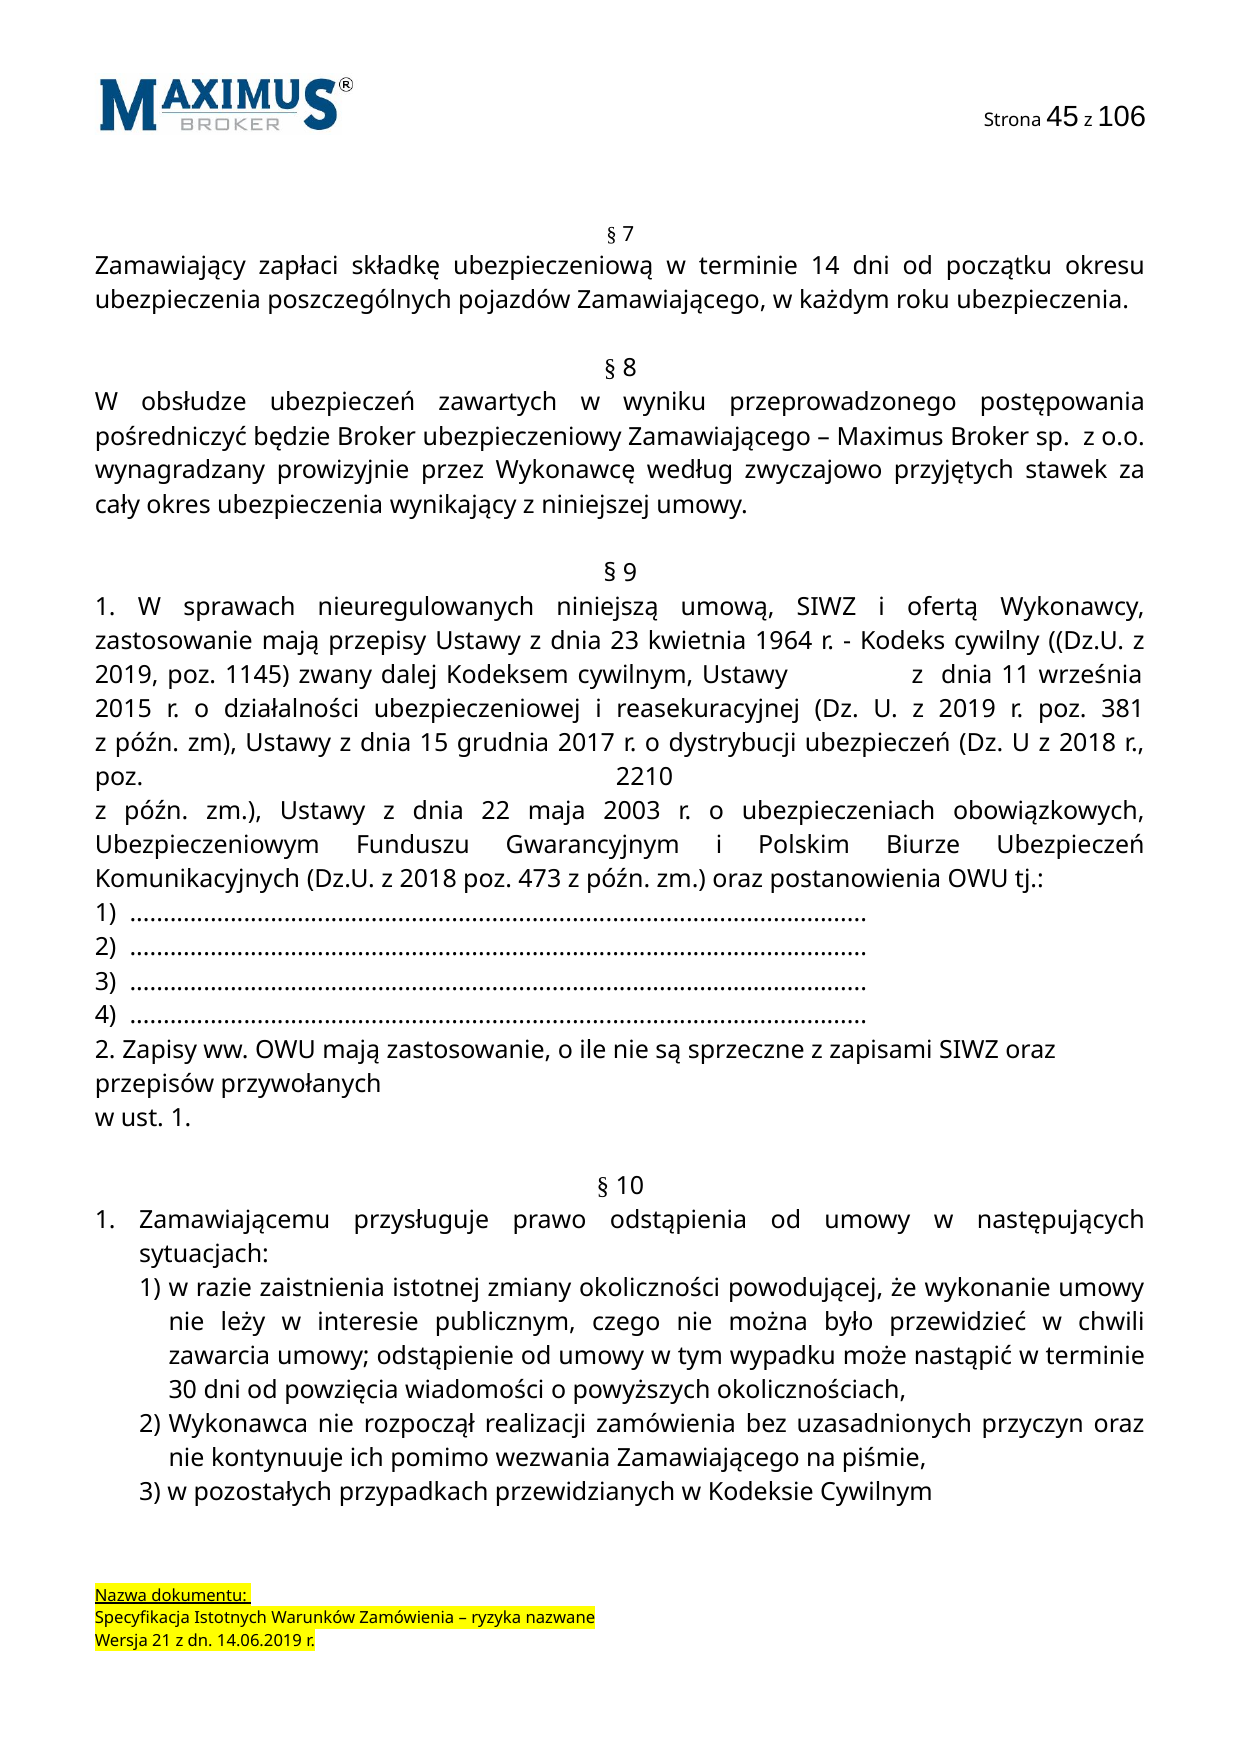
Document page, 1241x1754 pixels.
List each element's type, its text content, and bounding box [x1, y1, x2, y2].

text 4) .............................................................................................................. [94, 997, 1146, 1031]
text § 10 [94, 1167, 1146, 1202]
text § 7 [94, 219, 1146, 248]
text W obsłudze ubezpieczeń zawartych w wyniku przeprowadzonego postępowania pośredniczyć będzie Broker ubezpieczeniowy Zamawiającego – Maximus Broker sp. z o.o. wynagradzany prowizyjnie przez Wykonawcę według zwyczajowo przyjętych stawek za cały okres ubezpieczenia wynikający z niniejszej umowy. [94, 384, 1146, 520]
text 1. Zamawiającemu przysługuje prawo odstąpienia od umowy w następujących sytuacjach: [94, 1202, 1146, 1270]
text 3) w pozostałych przypadkach przewidzianych w Kodeksie Cywilnym [139, 1474, 1146, 1508]
text 3) .............................................................................................................. [94, 963, 1146, 997]
text 2. Zapisy ww. OWU mają zastosowanie, o ile nie są sprzeczne z zapisami SIWZ oraz przepisów przywołanych w ust. 1. [94, 1031, 1146, 1133]
text 1) .............................................................................................................. [94, 895, 1146, 929]
text 1. W sprawach nieuregulowanych niniejszą umową, SIWZ i ofertą Wykonawcy, zastosowanie mają przepisy Ustawy z dnia 23 kwietnia 1964 r. - Kodeks cywilny ((Dz.U. z 2019, poz. 1145) zwany dalej Kodeksem cywilnym, Ustawy z dnia 11 września 2015 r. o działalności ubezpieczeniowej i reasekuracyjnej (Dz. U. z 2019 r. poz. 381 z późn. zm), Ustawy z dnia 15 grudnia 2017 r. o dystrybucji ubezpieczeń (Dz. U z 2018 r., poz. 2210 z późn. zm.), Ustawy z dnia 22 maja 2003 r. o ubezpieczeniach obowiązkowych, Ubezpieczeniowym Funduszu Gwarancyjnym i Polskim Biurze Ubezpieczeń Komunikacyjnych (Dz.U. z 2018 poz. 473 z późn. zm.) oraz postanowienia OWU tj.: [94, 588, 1146, 895]
text § 9 [94, 554, 1146, 588]
list w razie zaistnienia istotnej zmiany okoliczności powodującej, że wykonanie umowy nie leży w interesie publicznym, czego nie można było przewidzieć w chwili zawarcia umowy; odstąpienie od umowy w tym wypadku może nastąpić w terminie 30 dni od powzięcia wiadomości o powyższych okolicznościach, [139, 1270, 1146, 1406]
list Wykonawca nie rozpoczął realizacji zamówienia bez uzasadnionych przyczyn oraz nie kontynuuje ich pomimo wezwania Zamawiającego na piśmie, [139, 1406, 1146, 1474]
text § 8 [94, 350, 1146, 384]
text Zamawiający zapłaci składkę ubezpieczeniową w terminie 14 dni od początku okresu ubezpieczenia poszczególnych pojazdów Zamawiającego, w każdym roku ubezpieczenia. [94, 248, 1146, 316]
picture [94, 73, 359, 135]
text 2) .............................................................................................................. [94, 929, 1146, 963]
